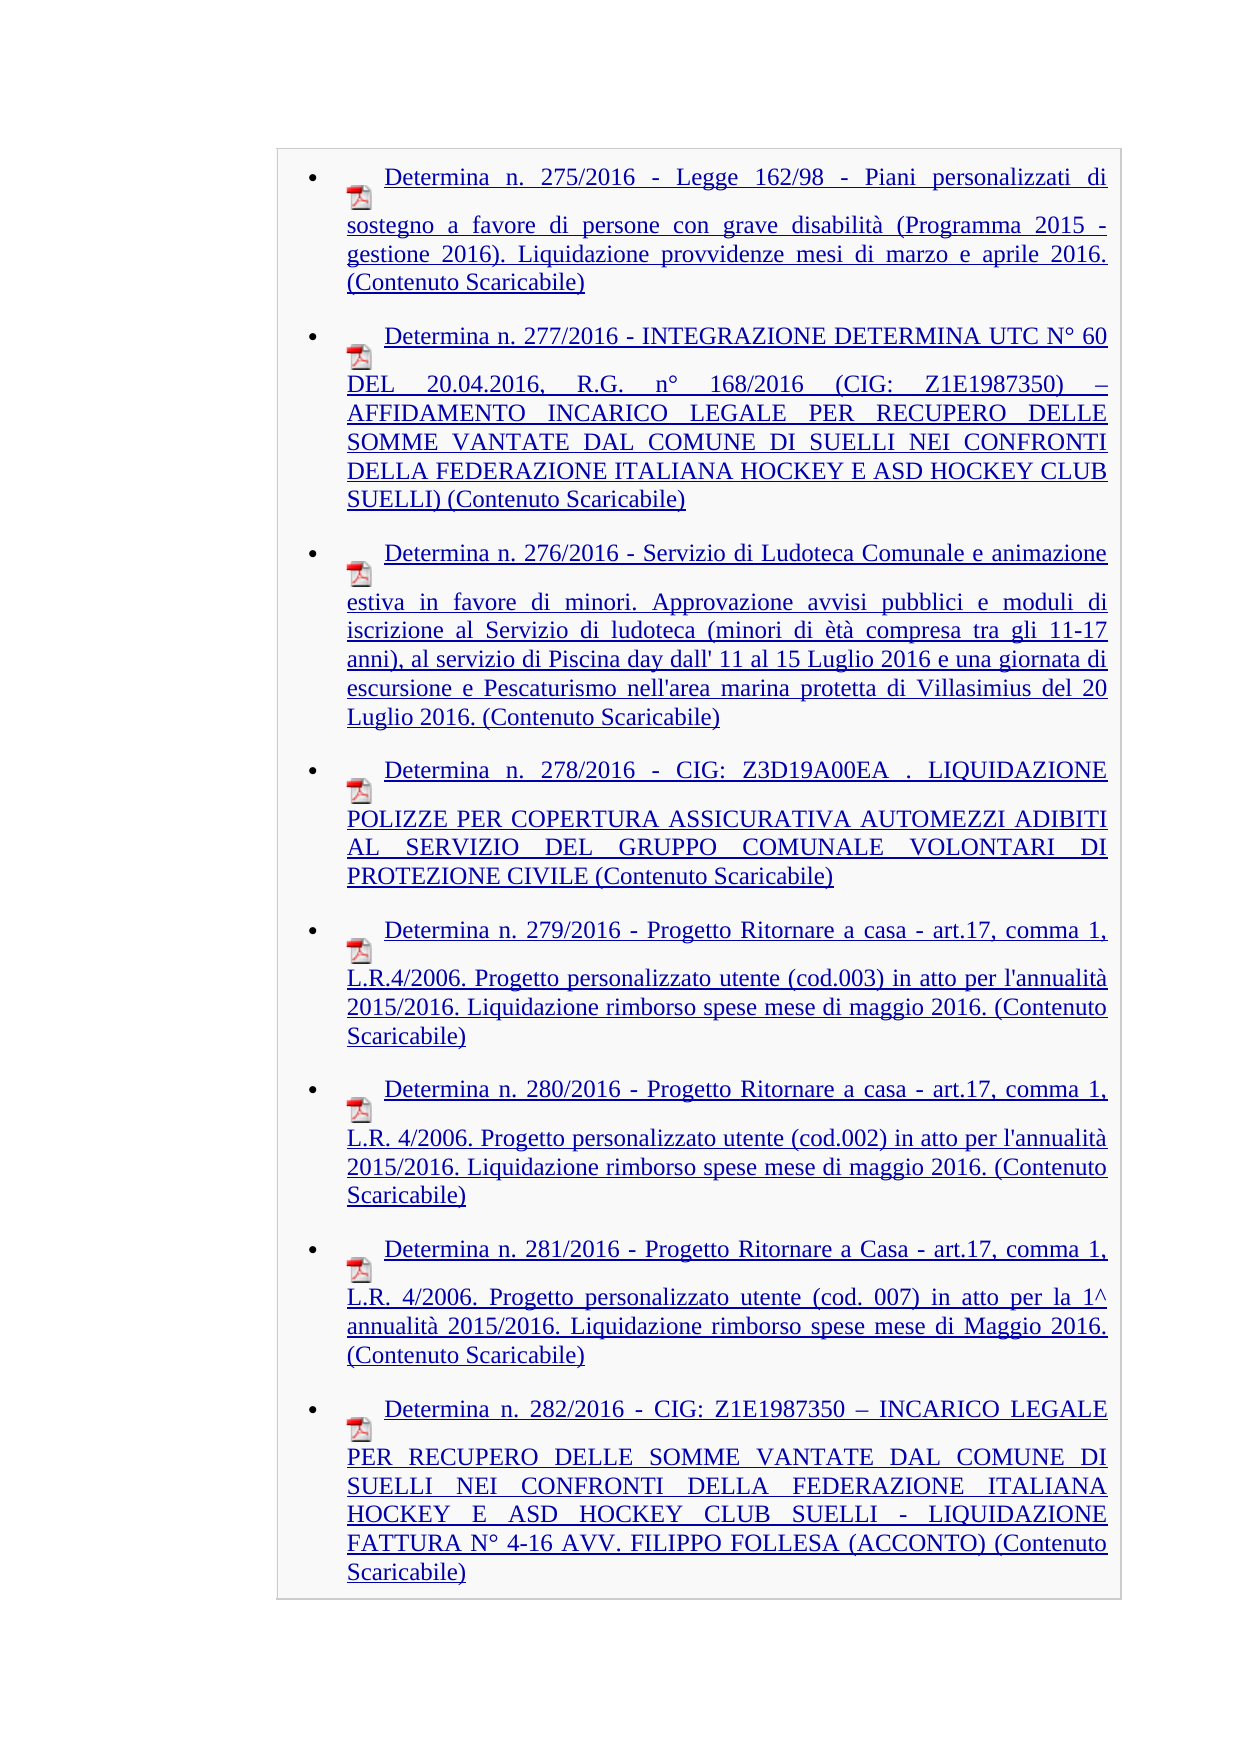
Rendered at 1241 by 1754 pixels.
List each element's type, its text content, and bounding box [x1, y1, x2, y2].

list Determina n. 280/2016 - Progetto Ritornare a casa - art.17, comma 1, L.R. 4/2006. Progetto personalizzato utente (cod.002) in atto per l'annualità 2015/2016. Liquidazione rimborso spese mese di maggio 2016. (Contenuto Scaricabile) [278, 1061, 1120, 1209]
list Determina n. 275/2016 - Legge 162/98 - Piani personalizzati di sostegno a favore di persone con grave disabilità (Programma 2015 - gestione 2016). Liquidazione provvidenze mesi di marzo e aprile 2016. (Contenuto Scaricabile) [278, 149, 1120, 296]
list Determina n. 276/2016 - Servizio di Ludoteca Comunale e animazione estiva in favore di minori. Approvazione avvisi pubblici e moduli di iscrizione al Servizio di ludoteca (minori di ètà compresa tra gli 11-17 anni), al servizio di Piscina day dall' 11 al 15 Luglio 2016 e una giornata di escursione e Pescaturismo nell'area marina protetta di Villasimius del 20 Luglio 2016. (Contenuto Scaricabile) [278, 524, 1120, 730]
list Determina n. 282/2016 - CIG: Z1E1987350 – INCARICO LEGALE PER RECUPERO DELLE SOMME VANTATE DAL COMUNE DI SUELLI NEI CONFRONTI DELLA FEDERAZIONE ITALIANA HOCKEY E ASD HOCKEY CLUB SUELLI - LIQUIDAZIONE FATTURA N° 4-16 AVV. FILIPPO FOLLESA (ACCONTO) (Contenuto Scaricabile) [278, 1380, 1120, 1598]
list Determina n. 278/2016 - CIG: Z3D19A00EA . LIQUIDAZIONE POLIZZE PER COPERTURA ASSICURATIVA AUTOMEZZI ADIBITI AL SERVIZIO DEL GRUPPO COMUNALE VOLONTARI DI PROTEZIONE CIVILE (Contenuto Scaricabile) [278, 741, 1120, 890]
list Determina n. 277/2016 - INTEGRAZIONE DETERMINA UTC N° 60 DEL 20.04.2016, R.G. n° 168/2016 (CIG: Z1E1987350) – AFFIDAMENTO INCARICO LEGALE PER RECUPERO DELLE SOMME VANTATE DAL COMUNE DI SUELLI NEI CONFRONTI DELLA FEDERAZIONE ITALIANA HOCKEY E ASD HOCKEY CLUB SUELLI) (Contenuto Scaricabile) [278, 307, 1120, 513]
list Determina n. 279/2016 - Progetto Ritornare a casa - art.17, comma 1, L.R.4/2006. Progetto personalizzato utente (cod.003) in atto per l'annualità 2015/2016. Liquidazione rimborso spese mese di maggio 2016. (Contenuto Scaricabile) [278, 901, 1120, 1049]
list Determina n. 281/2016 - Progetto Ritornare a Casa - art.17, comma 1, L.R. 4/2006. Progetto personalizzato utente (cod. 007) in atto per la 1^ annualità 2015/2016. Liquidazione rimborso spese mese di Maggio 2016. (Contenuto Scaricabile) [278, 1220, 1120, 1369]
